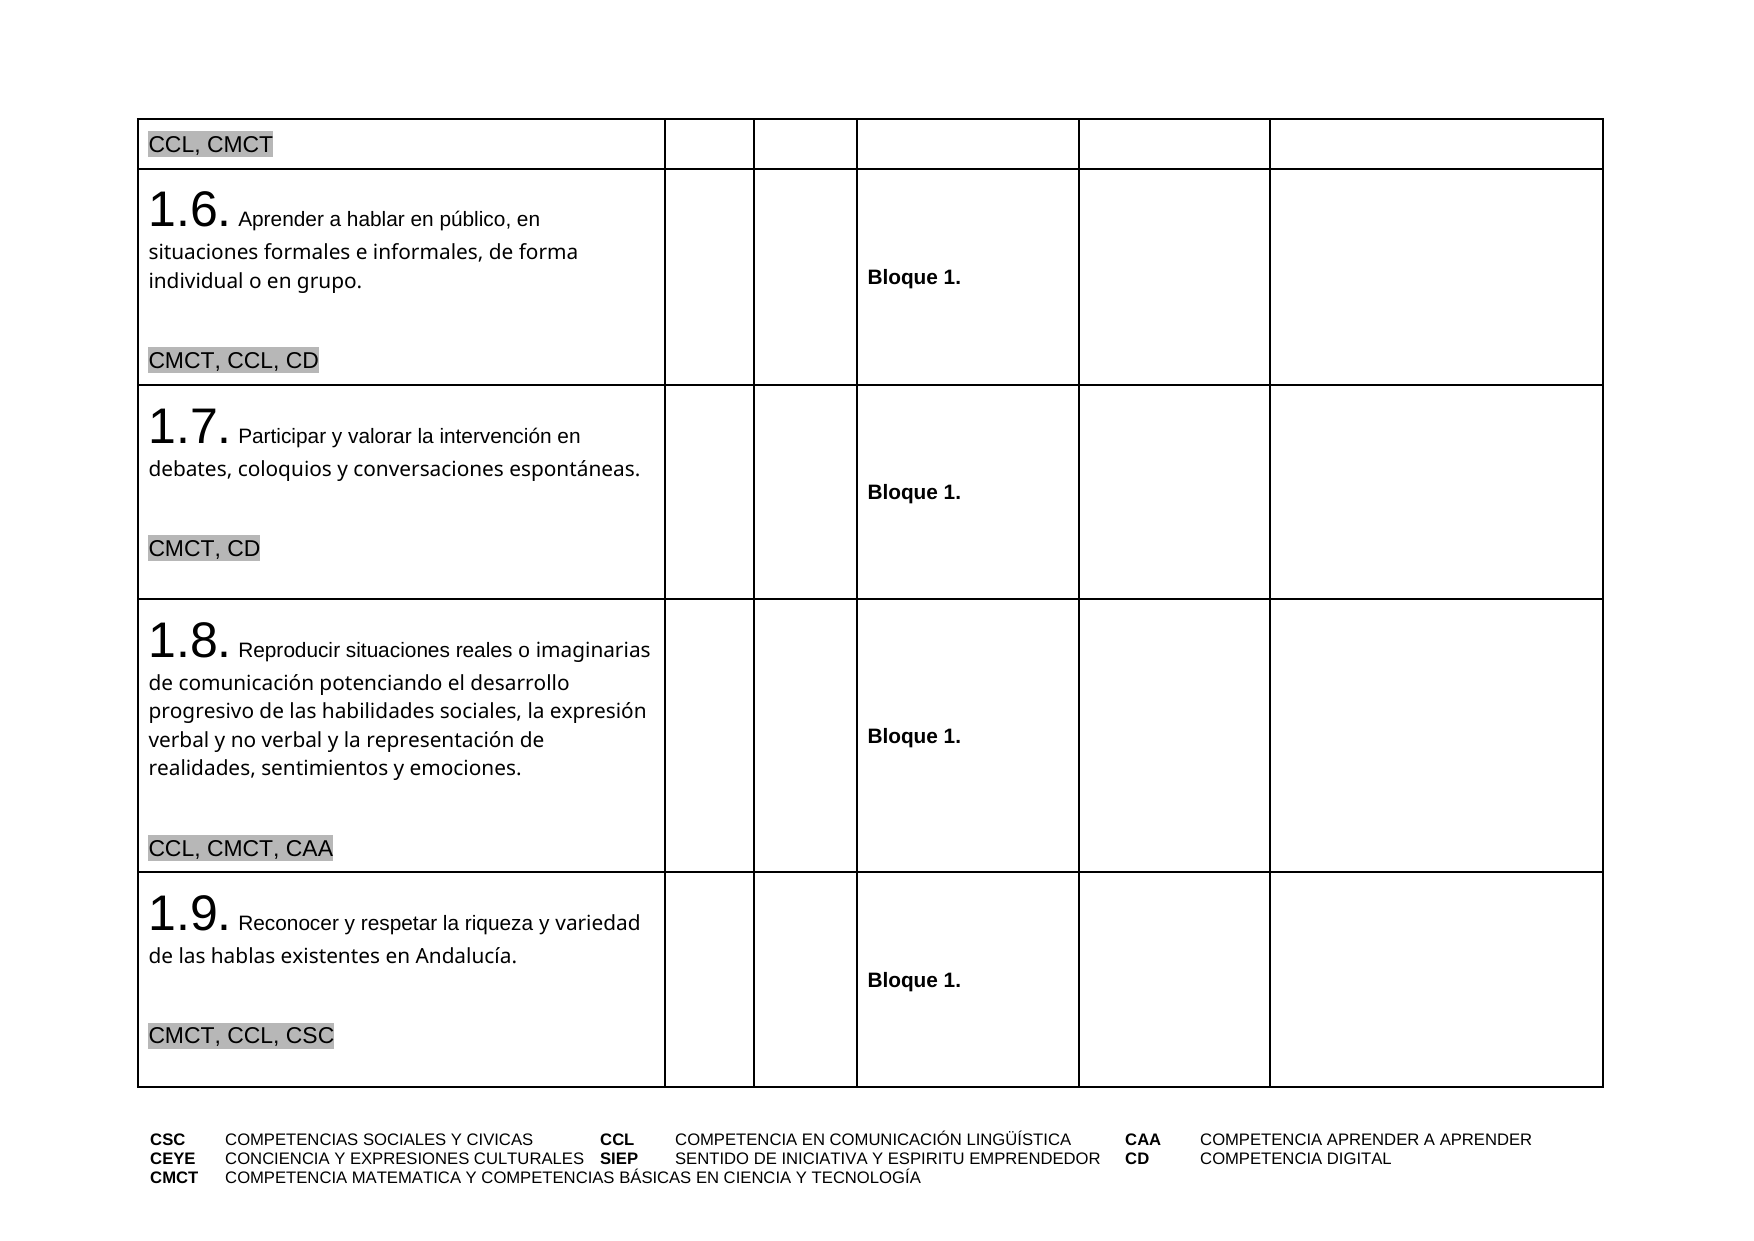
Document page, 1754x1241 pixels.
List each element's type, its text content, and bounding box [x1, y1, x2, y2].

table_cell 1.6. Aprender a hablar en público, en situaciones formales e informales, de forma individual o en grupo. CMCT, CCL, CD [139, 170, 664, 384]
table_cell [858, 120, 1078, 167]
table_cell [1271, 386, 1602, 598]
table_cell [755, 120, 856, 167]
table_cell [666, 170, 753, 384]
table_cell Bloque 1. [858, 170, 1078, 384]
table_cell [1271, 873, 1602, 1086]
table_cell [1080, 120, 1269, 167]
table_cell [755, 170, 856, 384]
table_cell [666, 120, 753, 167]
table_cell Bloque 1. [858, 600, 1078, 871]
table_cell [755, 873, 856, 1086]
table_cell [1080, 386, 1269, 598]
table_cell 1.7. Participar y valorar la intervención en debates, coloquios y conversaciones espontáneas. CMCT, CD [139, 386, 664, 598]
table_cell Bloque 1. [858, 873, 1078, 1086]
table_cell Bloque 1. [858, 386, 1078, 598]
table_cell 1.9. Reconocer y respetar la riqueza y variedad de las hablas existentes en Andalucía. CMCT, CCL, CSC [139, 873, 664, 1086]
table_cell [666, 600, 753, 871]
table_cell [1080, 873, 1269, 1086]
table_cell CCL, CMCT [139, 120, 664, 167]
table_cell [1271, 600, 1602, 871]
table_cell [666, 386, 753, 598]
table_cell 1.8. Reproducir situaciones reales o imaginarias de comunicación potenciando el desarrollo progresivo de las habilidades sociales, la expresión verbal y no verbal y la representación de realidades, sentimientos y emociones. CCL, CMCT, CAA [139, 600, 664, 871]
table_cell [1080, 600, 1269, 871]
table_cell [1271, 170, 1602, 384]
table_cell [755, 386, 856, 598]
table_cell [1271, 120, 1602, 167]
table_cell [1080, 170, 1269, 384]
table_cell [755, 600, 856, 871]
table_cell [666, 873, 753, 1086]
